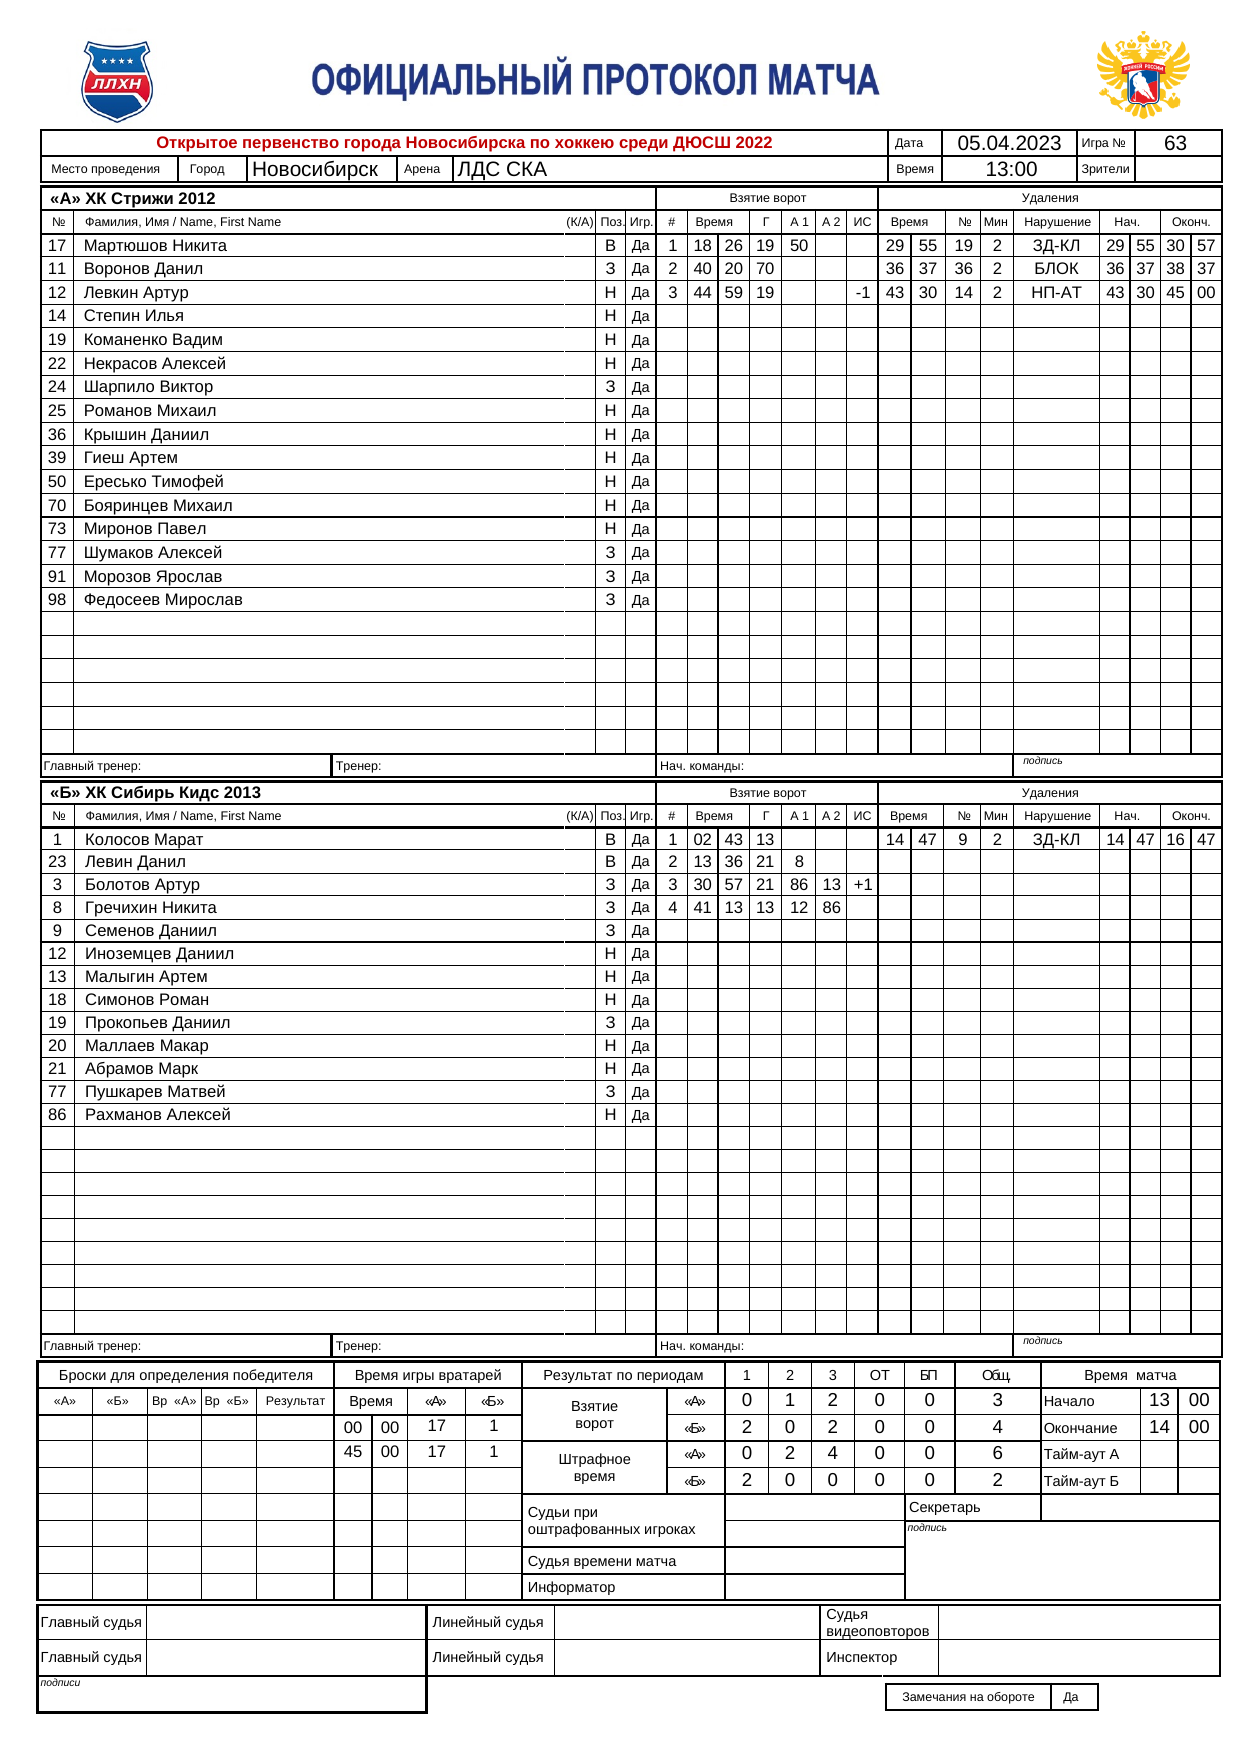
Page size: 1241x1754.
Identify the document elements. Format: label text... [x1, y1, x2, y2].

table_cell 0 [855, 1442, 904, 1467]
table_cell [782, 1288, 815, 1310]
table_cell [1014, 1242, 1099, 1264]
table_cell [981, 1104, 1013, 1126]
table_cell Н [596, 966, 625, 987]
table_cell [750, 1311, 781, 1333]
table_cell 37 [1131, 257, 1160, 280]
table_cell [1192, 376, 1221, 398]
table_cell [847, 565, 877, 587]
table_cell [657, 494, 687, 516]
table_cell 0 [726, 1442, 768, 1467]
table_cell [688, 470, 717, 493]
table_cell 43 [879, 281, 910, 303]
table_cell [912, 494, 945, 516]
table_cell [912, 1196, 943, 1218]
table_cell [847, 730, 877, 753]
table_cell [1131, 612, 1160, 634]
table_cell Н [596, 352, 625, 374]
table_cell [847, 1104, 877, 1126]
table_cell [555, 1640, 819, 1675]
table_cell [1014, 966, 1099, 987]
table_cell [1100, 399, 1129, 422]
table_cell В [596, 235, 625, 256]
table_cell [912, 989, 943, 1011]
table_cell [74, 659, 564, 682]
table_cell [565, 989, 595, 1011]
table_cell [657, 1035, 687, 1057]
table_cell 2 [726, 1415, 768, 1440]
table_cell [1131, 920, 1160, 941]
table_cell [847, 446, 877, 469]
table_cell 0 [769, 1415, 811, 1440]
table_cell [565, 896, 595, 918]
table_cell [946, 328, 980, 351]
table_cell [750, 943, 781, 964]
table_cell Начало [1042, 1389, 1140, 1413]
table_cell Игр. [626, 805, 655, 826]
table_cell [847, 305, 877, 327]
table_cell [1131, 470, 1160, 493]
table_cell [912, 707, 945, 729]
table_cell [565, 943, 595, 964]
table_cell [1131, 1150, 1160, 1172]
table_cell Судьи при оштрафованных игроках [523, 1495, 724, 1546]
table_cell [782, 683, 815, 706]
table_cell 47 [912, 829, 943, 849]
table_cell [657, 707, 687, 729]
table_cell [148, 1574, 201, 1599]
table_cell [981, 1288, 1013, 1310]
table_header Удаления [879, 783, 1221, 803]
table_cell [1131, 1288, 1160, 1310]
table_cell [75, 1242, 564, 1264]
table_cell [719, 1104, 749, 1126]
table_cell 77 [42, 541, 73, 564]
table_cell [782, 305, 815, 327]
table_cell [816, 494, 846, 516]
table_cell подпись [906, 1522, 1219, 1599]
table_cell Симонов Роман [75, 989, 564, 1011]
table_cell Главный судья [39, 1606, 146, 1639]
table_cell [1131, 328, 1160, 351]
table_cell [626, 1173, 655, 1195]
table_cell [1100, 565, 1129, 587]
table_cell [782, 1150, 815, 1172]
table_cell [565, 829, 595, 849]
table_cell 2 [657, 257, 687, 280]
table_cell [816, 636, 846, 658]
table_cell (К/А) [565, 211, 595, 233]
table_cell [782, 376, 815, 398]
table_cell [750, 565, 781, 587]
table_cell [1014, 730, 1099, 753]
table_cell 98 [42, 588, 73, 611]
table_cell Мин [981, 211, 1013, 233]
table_cell [1100, 683, 1129, 706]
table_cell [782, 707, 815, 729]
table_cell [879, 588, 910, 611]
table_cell [1100, 470, 1129, 493]
table_cell 39 [42, 446, 73, 469]
table_cell [596, 612, 625, 634]
table_cell [816, 1150, 846, 1172]
table_cell Мартюшов Никита [74, 235, 564, 256]
table_cell [946, 612, 980, 634]
table_cell [1100, 1288, 1129, 1310]
table_cell Да [626, 565, 655, 587]
table_cell [883, 1677, 1220, 1681]
table_cell [688, 612, 717, 634]
table_cell [816, 423, 846, 445]
table_cell 2 [769, 1442, 811, 1467]
table_cell [847, 707, 877, 729]
table_cell [466, 1574, 521, 1599]
table_cell Да [626, 1058, 655, 1079]
table_cell [1161, 659, 1190, 682]
table_cell [1131, 874, 1160, 895]
table_cell [944, 966, 980, 987]
table_cell [1014, 896, 1099, 918]
table_cell [939, 1640, 1219, 1675]
table_cell [879, 328, 910, 351]
table_cell 12 [42, 943, 74, 964]
table_cell 13 [42, 966, 74, 987]
table_cell [75, 1311, 564, 1333]
table_cell [1192, 1150, 1221, 1172]
table_cell [750, 1242, 781, 1264]
table_cell «А» [668, 1442, 724, 1467]
table_cell [148, 1468, 201, 1493]
table_cell [912, 1150, 943, 1172]
table_cell [719, 1311, 749, 1333]
table_cell [75, 1127, 564, 1149]
table_cell Время [879, 805, 943, 826]
table_cell 18 [42, 989, 74, 1011]
table_cell [657, 328, 687, 351]
table_cell Да [626, 966, 655, 987]
table_cell [879, 1173, 910, 1195]
table_cell [847, 1081, 877, 1103]
table_cell Взятие ворот [523, 1389, 666, 1440]
table_cell Штрафное время [523, 1442, 666, 1493]
table_cell 29 [879, 235, 910, 256]
table_cell 4 [956, 1415, 1040, 1440]
table_cell [1014, 423, 1099, 445]
table_cell 13:00 [943, 157, 1076, 181]
table_cell Морозов Ярослав [74, 565, 564, 587]
table_cell [565, 352, 595, 374]
table_cell [1014, 1196, 1099, 1218]
table_cell [726, 1548, 904, 1573]
table_cell [1131, 376, 1160, 398]
table_cell [1192, 1242, 1221, 1264]
table_cell [688, 659, 717, 682]
table_cell [1161, 730, 1190, 753]
table_cell [946, 730, 980, 753]
table_cell [1192, 874, 1221, 895]
table_cell [782, 281, 815, 303]
table_cell [335, 1468, 371, 1493]
table_cell [782, 966, 815, 987]
table_cell 9 [944, 829, 980, 849]
table_cell [1100, 494, 1129, 516]
table_cell [879, 305, 910, 327]
table_header ОТ [855, 1363, 904, 1387]
table_cell НП-АТ [1014, 281, 1099, 303]
table_cell Команенко Вадим [74, 328, 564, 351]
table_cell [1192, 850, 1221, 872]
table_cell 4 [812, 1442, 854, 1467]
table_cell Нарушение [1014, 805, 1099, 826]
table_cell [1100, 966, 1129, 987]
table_cell [816, 235, 846, 256]
table_cell [816, 518, 846, 540]
table_cell [565, 565, 595, 587]
table_cell [816, 989, 846, 1011]
table_cell [912, 896, 943, 918]
table_cell [596, 707, 625, 729]
table_cell [1192, 896, 1221, 918]
table_cell [39, 1441, 92, 1467]
table_cell [39, 1574, 92, 1599]
table_cell [879, 1081, 910, 1103]
table_cell -1 [847, 281, 877, 303]
table_cell Левин Данил [75, 850, 564, 872]
table_cell [879, 1104, 910, 1126]
table_cell [1014, 1127, 1099, 1149]
table_cell [719, 612, 749, 634]
table_cell [688, 1242, 717, 1264]
table_cell [816, 257, 846, 280]
table_cell [912, 636, 945, 658]
table_cell 19 [42, 1012, 74, 1033]
table_cell [981, 636, 1013, 658]
table_cell 0 [905, 1442, 954, 1467]
table_cell Гречихин Никита [75, 896, 564, 918]
table_cell [726, 1521, 904, 1546]
table_cell [782, 659, 815, 682]
table_cell Семенов Даниил [75, 920, 564, 941]
table_cell [1161, 707, 1190, 729]
table_cell [912, 588, 945, 611]
table_cell [1161, 588, 1190, 611]
table_cell [75, 1173, 564, 1195]
table_cell [847, 1058, 877, 1079]
table_cell Место проведения [42, 157, 177, 181]
table_cell Да [626, 257, 655, 280]
table_cell [981, 1058, 1013, 1079]
table_cell № [42, 805, 74, 826]
table_cell [1192, 1012, 1221, 1033]
table_cell [657, 565, 687, 587]
table_cell [202, 1521, 256, 1546]
table_cell [879, 920, 910, 941]
table_cell Оконч. [1161, 211, 1221, 233]
table_cell [912, 305, 945, 327]
table_cell 2 [812, 1389, 854, 1413]
table_cell [688, 328, 717, 351]
table_cell 55 [1131, 235, 1160, 256]
table_cell З [596, 896, 625, 918]
table_cell Да [626, 920, 655, 941]
table_cell [1192, 966, 1221, 987]
table_cell [565, 1242, 595, 1264]
table_cell [1192, 541, 1221, 564]
table_cell 40 [688, 257, 717, 280]
table_cell [816, 683, 846, 706]
table_cell [981, 470, 1013, 493]
table_cell Да [626, 518, 655, 540]
table_cell [1161, 1265, 1190, 1287]
table_cell [626, 1288, 655, 1310]
table_cell [847, 1311, 877, 1333]
table_cell [93, 1416, 147, 1440]
table_cell [847, 1150, 877, 1172]
table_cell [657, 1288, 687, 1310]
table_cell [912, 376, 945, 398]
table_cell Некрасов Алексей [74, 352, 564, 374]
table_cell [879, 446, 910, 469]
table_cell 30 [688, 874, 717, 895]
table_cell [879, 1219, 910, 1241]
table_cell [39, 1547, 92, 1573]
table_cell [1100, 518, 1129, 540]
table_cell [847, 829, 877, 849]
table_header 2 [769, 1363, 811, 1387]
table_cell [912, 1288, 943, 1310]
table_cell [946, 305, 980, 327]
table_cell [335, 1547, 371, 1573]
table_cell [1131, 1311, 1160, 1333]
table_cell [719, 1081, 749, 1103]
table_cell [879, 494, 910, 516]
table_cell 13 [750, 896, 781, 918]
table_cell [39, 1494, 92, 1520]
table_cell подпись [1014, 755, 1221, 776]
table_cell 36 [946, 257, 980, 280]
table_cell [912, 850, 943, 872]
table_cell [626, 612, 655, 634]
table_cell 3 [42, 874, 74, 895]
table_cell [202, 1494, 256, 1520]
table_cell 22 [42, 352, 73, 374]
table_cell [1161, 470, 1190, 493]
table_cell [782, 423, 815, 445]
table_cell «Б» [668, 1468, 724, 1493]
table_cell 0 [855, 1468, 904, 1493]
table_cell [1161, 423, 1190, 445]
table_cell [719, 305, 749, 327]
table_header Время игры вратарей [335, 1363, 521, 1387]
table_cell 41 [688, 896, 717, 918]
table_cell [257, 1416, 333, 1440]
table_cell [944, 1173, 980, 1195]
table_cell [1131, 1104, 1160, 1126]
table_cell [1161, 1104, 1190, 1126]
table_header Открытое первенство города Новосибирска по хоккею среди ДЮСШ 2022 [42, 131, 887, 155]
table_cell 91 [42, 565, 73, 587]
table_cell [946, 399, 980, 422]
table_cell 13 [816, 874, 846, 895]
table_cell [1192, 565, 1221, 587]
table_cell А 2 [816, 211, 846, 233]
table_cell Шумаков Алексей [74, 541, 564, 564]
table_cell 70 [750, 257, 781, 280]
table_cell [879, 1311, 910, 1333]
table_cell [946, 541, 980, 564]
table_cell # [657, 805, 687, 826]
table_cell [657, 1196, 687, 1218]
table_cell [565, 1173, 595, 1195]
table_cell [565, 1127, 595, 1149]
table_cell [750, 423, 781, 445]
table_cell 30 [1131, 281, 1160, 303]
table_cell [946, 352, 980, 374]
table_cell [879, 636, 910, 658]
table_cell Н [596, 446, 625, 469]
table_cell [596, 1242, 625, 1264]
table_cell Да [626, 896, 655, 918]
table_cell (К/А) [565, 805, 595, 826]
table_cell [912, 966, 943, 987]
table_cell [657, 683, 687, 706]
table_cell 36 [42, 423, 73, 445]
table_cell [944, 920, 980, 941]
table_cell [719, 328, 749, 351]
table_cell 3 [956, 1389, 1040, 1413]
table_cell [148, 1547, 201, 1573]
table_cell Да [626, 541, 655, 564]
table_cell [1131, 966, 1160, 987]
table_cell 0 [812, 1468, 854, 1493]
table_cell Главный тренер: [42, 1335, 330, 1356]
table_cell [1100, 989, 1129, 1011]
table_cell 17 [408, 1416, 465, 1440]
table_cell [626, 1219, 655, 1241]
table_cell [816, 376, 846, 398]
table_cell [1014, 494, 1099, 516]
table_cell [879, 612, 910, 634]
table_cell [1100, 1196, 1129, 1218]
table_cell [1161, 1035, 1190, 1057]
table_cell [42, 1265, 74, 1287]
table_cell [719, 1150, 749, 1172]
table_cell [1014, 636, 1099, 658]
table_header Результат по периодам [523, 1363, 724, 1387]
table_cell [847, 966, 877, 987]
table_cell [750, 1196, 781, 1218]
table_cell [981, 874, 1013, 895]
table_cell Время [335, 1389, 407, 1413]
table_cell [147, 1640, 425, 1675]
table_cell [782, 446, 815, 469]
table_cell [626, 1196, 655, 1218]
table_cell [1042, 1495, 1219, 1520]
table_cell [1014, 659, 1099, 682]
table_cell «А» [668, 1389, 724, 1413]
table_cell [782, 943, 815, 964]
table_cell [879, 1058, 910, 1079]
table_cell [1014, 470, 1099, 493]
table_cell [981, 896, 1013, 918]
table_cell [1192, 989, 1221, 1011]
table_cell [1161, 305, 1190, 327]
table_cell [816, 1081, 846, 1103]
table_header Игра № [1078, 131, 1134, 155]
table_cell [1100, 1081, 1129, 1103]
table_cell [816, 1219, 846, 1241]
table_cell [1161, 966, 1190, 987]
table_cell [1131, 399, 1160, 422]
table_cell [879, 1288, 910, 1310]
table_cell [1161, 328, 1190, 351]
table_cell БЛОК [1014, 257, 1099, 280]
table_cell [565, 518, 595, 540]
table_header Удаления [879, 188, 1221, 209]
table_cell [1141, 1468, 1177, 1493]
table_cell [816, 966, 846, 987]
table_cell [1161, 1081, 1190, 1103]
table_cell [626, 1150, 655, 1172]
table_cell [981, 494, 1013, 516]
table_cell [879, 659, 910, 682]
table_cell [847, 399, 877, 422]
table_cell «Б » [466, 1389, 521, 1413]
table_header 63 [1136, 131, 1221, 155]
table_cell Фамилия, Имя / Name, First Name [74, 211, 565, 233]
table_cell [750, 966, 781, 987]
table_cell 23 [42, 850, 74, 872]
table_cell [912, 423, 945, 445]
table_cell [565, 1104, 595, 1126]
table_cell 3 [657, 281, 687, 303]
table_cell [596, 730, 625, 753]
table_cell [981, 1081, 1013, 1103]
table_cell [1131, 1242, 1160, 1264]
table_cell [981, 1265, 1013, 1287]
table_cell [816, 920, 846, 941]
table_cell [657, 1081, 687, 1103]
table_cell [39, 1468, 92, 1493]
table_cell [1100, 1035, 1129, 1057]
table_cell [847, 896, 877, 918]
table_cell З [596, 376, 625, 398]
table_cell [719, 565, 749, 587]
table_cell [565, 1081, 595, 1103]
table_cell [688, 399, 717, 422]
table_cell [42, 1288, 74, 1310]
table_cell [1161, 494, 1190, 516]
table_cell [847, 257, 877, 280]
table_cell [373, 1521, 407, 1546]
table_cell [912, 470, 945, 493]
table_cell [816, 1242, 846, 1264]
table_cell [981, 1219, 1013, 1241]
table_cell 25 [42, 399, 73, 422]
table_cell [565, 966, 595, 987]
table_cell [879, 1012, 910, 1033]
table_cell [1131, 730, 1160, 753]
table_header 1 [726, 1363, 768, 1387]
table_cell Ересько Тимофей [74, 470, 564, 493]
table_cell 86 [782, 874, 815, 895]
table_cell [657, 966, 687, 987]
table_cell [816, 446, 846, 469]
table_cell Да [626, 352, 655, 374]
table_cell [1014, 1311, 1099, 1333]
table_cell [946, 446, 980, 469]
table_cell [688, 1012, 717, 1033]
table_cell [1131, 1058, 1160, 1079]
table_cell 14 [1100, 829, 1129, 849]
table_cell 0 [769, 1468, 811, 1493]
table_cell [688, 943, 717, 964]
table_cell Линейный судья [428, 1640, 554, 1675]
table_cell 0 [855, 1415, 904, 1440]
table_cell [912, 730, 945, 753]
table_cell «Б» [93, 1389, 147, 1413]
table_cell [879, 1127, 910, 1149]
table_cell 00 [1192, 281, 1221, 303]
table_cell [944, 1104, 980, 1126]
table_cell З [596, 565, 625, 587]
table_cell Судья видеоповторов [821, 1606, 938, 1639]
table_cell 24 [42, 376, 73, 398]
table_cell [626, 683, 655, 706]
table_cell [1192, 1035, 1221, 1057]
table_cell [1014, 399, 1099, 422]
table_cell [879, 541, 910, 564]
table_cell [981, 352, 1013, 374]
table_cell [408, 1521, 465, 1546]
table_cell [912, 612, 945, 634]
table_cell Да [626, 829, 655, 849]
table_cell [944, 1265, 980, 1287]
table_header Взятие ворот [657, 188, 877, 209]
table_cell [688, 920, 717, 941]
table_cell [847, 1219, 877, 1241]
table_cell [847, 1288, 877, 1310]
table_cell [847, 518, 877, 540]
table_cell Да [626, 1104, 655, 1126]
table_cell [1131, 683, 1160, 706]
table_cell Н [596, 1104, 625, 1126]
table_cell [782, 636, 815, 658]
table_cell [1192, 1311, 1221, 1333]
table_cell [750, 612, 781, 634]
table_cell Мин [981, 805, 1013, 826]
table_cell [74, 683, 564, 706]
table_cell [596, 636, 625, 658]
table_cell [688, 588, 717, 611]
table_cell № [42, 211, 73, 233]
table_cell [1161, 1219, 1190, 1241]
table_cell [782, 518, 815, 540]
table_cell [1161, 896, 1190, 918]
table_cell [944, 1035, 980, 1057]
table_cell Болотов Артур [75, 874, 564, 895]
table_cell [688, 1058, 717, 1079]
table_cell 13 [1141, 1389, 1177, 1413]
table_cell [946, 470, 980, 493]
table_cell [816, 943, 846, 964]
table_cell [688, 1127, 717, 1149]
table_cell [657, 920, 687, 941]
table_cell ЗД-КЛ [1014, 235, 1099, 256]
table_cell Федосеев Мирослав [74, 588, 564, 611]
table_cell [408, 1547, 465, 1573]
table_cell [1161, 1288, 1190, 1310]
table_cell [879, 730, 910, 753]
table_cell [782, 1012, 815, 1033]
table_cell Абрамов Марк [75, 1058, 564, 1079]
table_cell Степин Илья [74, 305, 564, 327]
table_cell [1131, 989, 1160, 1011]
table_cell [1131, 1173, 1160, 1195]
picture [5, 28, 1197, 129]
table_cell [719, 470, 749, 493]
table_cell Нарушение [1014, 211, 1099, 233]
table_cell [879, 352, 910, 374]
table_cell Секретарь [906, 1495, 1040, 1520]
table_cell [879, 896, 910, 918]
table_cell [816, 1035, 846, 1057]
table_cell [816, 612, 846, 634]
table_cell [981, 920, 1013, 941]
table_cell [1192, 1265, 1221, 1287]
table_cell [1014, 612, 1099, 634]
table_cell Поз. [596, 211, 625, 233]
table_cell [565, 423, 595, 445]
table_cell [816, 1288, 846, 1310]
table_cell [1014, 1265, 1099, 1287]
table_cell [847, 328, 877, 351]
table_cell [1100, 541, 1129, 564]
table_cell [946, 636, 980, 658]
table_cell 1 [466, 1416, 521, 1440]
table_cell [1161, 850, 1190, 872]
table_cell [879, 1265, 910, 1287]
table_cell [1100, 1058, 1129, 1079]
table_cell [981, 612, 1013, 634]
table_header Взятие ворот [657, 783, 877, 803]
table_cell [657, 1012, 687, 1033]
table_cell [657, 943, 687, 964]
table_cell [879, 423, 910, 445]
table_cell Город [179, 157, 246, 181]
table_cell [816, 399, 846, 422]
table_cell подпись [1014, 1335, 1221, 1356]
table_cell [1131, 352, 1160, 374]
table_cell [42, 659, 73, 682]
table_cell [565, 281, 595, 303]
table_cell Вр «Б» [202, 1389, 256, 1413]
table_cell [1192, 612, 1221, 634]
table_cell [1014, 1058, 1099, 1079]
table_cell [1100, 446, 1129, 469]
table_cell 47 [1131, 829, 1160, 849]
table_cell Да [626, 989, 655, 1011]
table_cell [565, 328, 595, 351]
table_cell Н [596, 943, 625, 964]
table_cell [75, 1196, 564, 1218]
table_cell [657, 659, 687, 682]
table_cell [1014, 1150, 1099, 1172]
table_cell 37 [912, 257, 945, 280]
table_cell [373, 1574, 407, 1599]
table_cell [657, 1219, 687, 1241]
table_cell [596, 1265, 625, 1287]
table_cell [596, 1196, 625, 1218]
table_cell [847, 1265, 877, 1287]
table_cell [93, 1521, 147, 1546]
table_cell [879, 1150, 910, 1172]
table_cell [428, 1677, 882, 1711]
table_cell [596, 1150, 625, 1172]
table_cell Время [688, 805, 749, 826]
table_cell [816, 1127, 846, 1149]
table_cell Рахманов Алексей [75, 1104, 564, 1126]
table_cell В [596, 829, 625, 849]
table_cell 2 [981, 235, 1013, 256]
table_cell [1014, 328, 1099, 351]
table_cell [944, 1242, 980, 1264]
table_cell [750, 1012, 781, 1033]
table_cell Левкин Артур [74, 281, 564, 303]
table_header Время матча [1042, 1363, 1219, 1387]
table_cell [42, 707, 73, 729]
table_cell [626, 1127, 655, 1149]
table_cell [1100, 636, 1129, 658]
table_cell [719, 1012, 749, 1033]
table_cell [626, 636, 655, 658]
table_cell [1192, 470, 1221, 493]
table_cell [1014, 707, 1099, 729]
table_cell [42, 1196, 74, 1218]
table_cell [1131, 659, 1160, 682]
table_cell [912, 352, 945, 374]
table_cell Воронов Данил [74, 257, 564, 280]
table_cell [688, 1035, 717, 1057]
table_cell [1014, 874, 1099, 895]
table_cell [944, 1311, 980, 1333]
table_cell [946, 565, 980, 587]
table_cell [1192, 1288, 1221, 1310]
table_cell З [596, 920, 625, 941]
table_cell [879, 874, 910, 895]
table_cell [782, 1104, 815, 1126]
table_cell Да [626, 470, 655, 493]
table_cell [750, 305, 781, 327]
table_cell [565, 920, 595, 941]
table_cell [782, 1196, 815, 1218]
table_cell [719, 399, 749, 422]
table_cell 44 [688, 281, 717, 303]
table_cell [912, 683, 945, 706]
table_cell 29 [1100, 235, 1129, 256]
table_cell [1100, 305, 1129, 327]
table_cell Время [889, 157, 941, 181]
table_cell «Б» [668, 1415, 724, 1440]
table_cell [981, 399, 1013, 422]
table_cell Окончание [1042, 1415, 1140, 1440]
table_cell [1131, 1265, 1160, 1287]
table_cell 11 [42, 257, 73, 280]
table_cell [750, 1035, 781, 1057]
table_cell [981, 943, 1013, 964]
table_cell [1131, 1127, 1160, 1149]
table_cell [257, 1468, 333, 1493]
table_cell [1100, 328, 1129, 351]
table_cell [688, 352, 717, 374]
table_cell [912, 541, 945, 564]
table_cell Время [879, 211, 945, 233]
table_cell [1161, 446, 1190, 469]
table_cell [1100, 1265, 1129, 1287]
table_cell [466, 1521, 521, 1546]
table_cell [1161, 541, 1190, 564]
table_cell [93, 1441, 147, 1467]
table_cell [981, 1035, 1013, 1057]
table_cell [688, 518, 717, 540]
table_cell [565, 1288, 595, 1310]
table_cell 43 [1100, 281, 1129, 303]
table_cell Тренер: [333, 755, 655, 776]
table_cell [565, 1058, 595, 1079]
table_cell [750, 636, 781, 658]
table_cell [408, 1468, 465, 1493]
table_cell [1192, 1219, 1221, 1241]
table_cell Да [626, 1035, 655, 1057]
table_cell [944, 943, 980, 964]
table_cell [912, 1058, 943, 1079]
table_cell [74, 730, 564, 753]
table_cell Маллаев Макар [75, 1035, 564, 1057]
table_cell [1161, 683, 1190, 706]
table_cell [688, 1311, 717, 1333]
table_cell [847, 920, 877, 941]
table_cell [1161, 1150, 1190, 1172]
table_cell [688, 376, 717, 398]
table_cell [1014, 1035, 1099, 1057]
table_cell [847, 541, 877, 564]
table_cell 2 [726, 1468, 768, 1493]
table_cell Да [626, 423, 655, 445]
table_cell [1192, 423, 1221, 445]
table_cell [688, 730, 717, 753]
table_cell [1141, 1441, 1177, 1467]
table_cell Поз. [596, 805, 625, 826]
table_cell 20 [719, 257, 749, 280]
table_cell Н [596, 494, 625, 516]
table_cell [719, 966, 749, 987]
table_cell [408, 1494, 465, 1520]
table_cell [93, 1547, 147, 1573]
table_cell [688, 565, 717, 587]
table_cell Да [626, 494, 655, 516]
table_cell 19 [946, 235, 980, 256]
table_cell Н [596, 281, 625, 303]
table_cell [148, 1441, 201, 1467]
table_cell [42, 636, 73, 658]
table_cell 57 [1192, 235, 1221, 256]
table_cell [782, 1127, 815, 1149]
table_cell 1 [466, 1441, 521, 1467]
table_cell 21 [750, 850, 781, 872]
table_cell [148, 1416, 201, 1440]
table_cell [912, 1104, 943, 1126]
table_cell [816, 305, 846, 327]
table_cell А 2 [816, 805, 846, 826]
table_cell [657, 1127, 687, 1149]
table_cell З [596, 257, 625, 280]
table_cell [1014, 683, 1099, 706]
table_cell [688, 636, 717, 658]
table_cell [688, 1173, 717, 1195]
table_cell [750, 494, 781, 516]
table_cell [408, 1574, 465, 1599]
table_cell [719, 683, 749, 706]
table_cell 47 [1192, 829, 1221, 849]
table_cell [912, 1012, 943, 1033]
table_cell [565, 1012, 595, 1033]
table_cell [1192, 1127, 1221, 1149]
table_cell [719, 1288, 749, 1310]
table_cell [879, 966, 910, 987]
table_cell [1014, 850, 1099, 872]
table_cell [1100, 730, 1129, 753]
table_cell Да [626, 1081, 655, 1103]
table_cell [1100, 1311, 1129, 1333]
table_cell Результат [257, 1389, 333, 1413]
table_cell [981, 376, 1013, 398]
table_cell Н [596, 518, 625, 540]
table_cell [1192, 1104, 1221, 1126]
table_cell [782, 588, 815, 611]
table_cell 36 [719, 850, 749, 872]
table_cell ИС [847, 211, 877, 233]
table_cell [782, 1035, 815, 1057]
table_cell [981, 966, 1013, 987]
table_cell [688, 541, 717, 564]
table_cell [750, 1127, 781, 1149]
table_cell [782, 1058, 815, 1079]
table_cell [1192, 1081, 1221, 1103]
table_cell [565, 257, 595, 280]
table_cell [879, 707, 910, 729]
table_cell Да [626, 399, 655, 422]
table_cell [1131, 1196, 1160, 1218]
table_cell [688, 1150, 717, 1172]
table_cell [1161, 399, 1190, 422]
table_cell [912, 1173, 943, 1195]
table_cell [750, 1058, 781, 1079]
table_cell [565, 730, 595, 753]
table_cell 8 [782, 850, 815, 872]
table_cell [816, 829, 846, 849]
table_cell [626, 730, 655, 753]
table_cell [879, 1196, 910, 1218]
table_cell 9 [42, 920, 74, 941]
table_cell [335, 1494, 371, 1520]
table_cell Нач. команды: [657, 755, 1012, 776]
table_cell Тайм-аут Б [1042, 1468, 1140, 1493]
table_cell 30 [912, 281, 945, 303]
table_cell [847, 235, 877, 256]
table_cell [847, 850, 877, 872]
table_cell Колосов Марат [75, 829, 564, 849]
table_cell [1100, 1012, 1129, 1033]
table_cell [335, 1574, 371, 1599]
table_cell А 1 [782, 805, 815, 826]
table_cell 14 [946, 281, 980, 303]
table_cell 26 [719, 235, 749, 256]
table_cell [1100, 612, 1129, 634]
table_cell 36 [879, 257, 910, 280]
table_cell 86 [42, 1104, 74, 1126]
table_cell [944, 896, 980, 918]
table_cell [1161, 1311, 1190, 1333]
table_cell [750, 730, 781, 753]
table_cell [626, 659, 655, 682]
table_cell [1192, 683, 1221, 706]
table_header Замечания на обороте [887, 1685, 1050, 1709]
table_cell [782, 1265, 815, 1287]
table_cell [688, 1265, 717, 1287]
table_cell [816, 281, 846, 303]
table_cell [565, 636, 595, 658]
table_header 05.04.2023 [943, 131, 1076, 155]
table_cell 8 [42, 896, 74, 918]
table_cell [847, 683, 877, 706]
table_cell [946, 518, 980, 540]
table_cell [565, 470, 595, 493]
table_cell [1014, 305, 1099, 327]
table_cell [1100, 850, 1129, 872]
table_cell [719, 707, 749, 729]
table_cell [750, 1081, 781, 1103]
table_cell [466, 1468, 521, 1493]
table_cell [912, 399, 945, 422]
table_cell [981, 1127, 1013, 1149]
table_cell [912, 518, 945, 540]
table_cell [1192, 920, 1221, 941]
table_cell [912, 446, 945, 469]
table_cell [1014, 1173, 1099, 1195]
table_cell [816, 588, 846, 611]
table_cell [750, 1219, 781, 1241]
table_cell [816, 1196, 846, 1218]
table_cell Тренер: [333, 1335, 655, 1356]
table_cell [1161, 1173, 1190, 1195]
table_cell [74, 612, 564, 634]
table_cell Н [596, 399, 625, 422]
table_cell [782, 328, 815, 351]
table_cell [1192, 399, 1221, 422]
table_cell [981, 1150, 1013, 1172]
table_cell [257, 1494, 333, 1520]
table_cell [1014, 541, 1099, 564]
table_cell [912, 328, 945, 351]
table_cell [596, 1288, 625, 1310]
table_cell [555, 1606, 819, 1639]
table_cell ЗД-КЛ [1014, 829, 1099, 849]
table_cell 57 [719, 874, 749, 895]
table_cell 3 [657, 874, 687, 895]
table_cell [719, 730, 749, 753]
table_cell [750, 1150, 781, 1172]
table_cell [147, 1606, 425, 1639]
table_cell [912, 920, 943, 941]
table_cell 2 [981, 281, 1013, 303]
table_header «А» ХК Стрижи 2012 [42, 188, 655, 209]
table_cell Н [596, 470, 625, 493]
table_cell 12 [782, 896, 815, 918]
table_cell [657, 612, 687, 634]
table_cell 73 [42, 518, 73, 540]
table_cell [75, 1150, 564, 1172]
table_cell [847, 494, 877, 516]
table_cell 2 [981, 257, 1013, 280]
table_cell [782, 565, 815, 587]
table_cell Да [626, 328, 655, 351]
table_cell [257, 1521, 333, 1546]
table_cell [816, 850, 846, 872]
table_cell [816, 1265, 846, 1287]
table_cell [726, 1495, 904, 1520]
table_cell [944, 850, 980, 872]
table_cell [879, 683, 910, 706]
table_cell [1014, 1219, 1099, 1241]
table_cell 30 [1161, 235, 1190, 256]
table_cell [373, 1547, 407, 1573]
table_cell [981, 588, 1013, 611]
table_cell «А» [408, 1389, 465, 1413]
table_cell [944, 1058, 980, 1079]
table_cell +1 [847, 874, 877, 895]
table_cell 45 [335, 1441, 371, 1467]
table_cell [688, 966, 717, 987]
table_cell [257, 1441, 333, 1467]
table_cell [1192, 659, 1221, 682]
table_header БП [905, 1363, 954, 1387]
table_cell 18 [688, 235, 717, 256]
table_cell [1131, 1012, 1160, 1033]
table_cell [750, 1104, 781, 1126]
table_cell [42, 1311, 74, 1333]
table_cell [981, 989, 1013, 1011]
table_cell [75, 1265, 564, 1287]
table_cell [1192, 943, 1221, 964]
table_cell [74, 707, 564, 729]
table_cell [657, 446, 687, 469]
table_header «Б» ХК Сибирь Кидс 2013 [42, 783, 655, 803]
table_cell [750, 659, 781, 682]
table_cell [1192, 1173, 1221, 1195]
table_cell [1131, 518, 1160, 540]
table_cell [879, 1242, 910, 1264]
table_cell [1100, 1219, 1129, 1241]
table_cell Да [626, 446, 655, 469]
table_cell Да [626, 874, 655, 895]
table_cell [816, 352, 846, 374]
table_cell [42, 1242, 74, 1264]
table_cell [148, 1521, 201, 1546]
table_cell [1192, 1196, 1221, 1218]
table_cell [816, 730, 846, 753]
table_cell 19 [750, 235, 781, 256]
table_cell [1014, 518, 1099, 540]
table_cell [750, 399, 781, 422]
table_cell [719, 1196, 749, 1218]
table_cell [1131, 423, 1160, 445]
table_cell [981, 518, 1013, 540]
table_cell [944, 874, 980, 895]
table_cell Гиеш Артем [74, 446, 564, 469]
table_cell [565, 1265, 595, 1287]
table_cell [782, 989, 815, 1011]
table_cell [1131, 588, 1160, 611]
table_cell [750, 920, 781, 941]
table_cell Прокопьев Даниил [75, 1012, 564, 1033]
table_cell 14 [1141, 1415, 1177, 1440]
table_cell [750, 1288, 781, 1310]
table_cell 70 [42, 494, 73, 516]
table_cell [657, 1150, 687, 1172]
table_cell [1192, 446, 1221, 469]
table_cell 45 [1161, 281, 1190, 303]
table_cell [657, 989, 687, 1011]
table_cell [719, 1173, 749, 1195]
table_cell Шарпило Виктор [74, 376, 564, 398]
table_cell [1131, 1219, 1160, 1241]
table_cell [1131, 541, 1160, 564]
table_cell [75, 1219, 564, 1241]
table_cell [782, 829, 815, 849]
table_cell [1161, 1127, 1190, 1149]
table_cell Да [626, 235, 655, 256]
table_cell [847, 588, 877, 611]
table_cell Нач. [1100, 805, 1160, 826]
table_cell [750, 588, 781, 611]
table_cell [1131, 1081, 1160, 1103]
table_cell [565, 659, 595, 682]
table_cell [1179, 1441, 1219, 1467]
table_cell [1100, 588, 1129, 611]
table_cell подписи [39, 1677, 425, 1711]
table_cell [981, 1012, 1013, 1033]
table_cell [1131, 707, 1160, 729]
table_cell 13 [719, 896, 749, 918]
table_cell [750, 352, 781, 374]
table_cell [75, 1288, 564, 1310]
table_cell [148, 1494, 201, 1520]
table_cell [1192, 518, 1221, 540]
table_cell [1100, 659, 1129, 682]
table_cell [596, 1127, 625, 1149]
table_cell [782, 257, 815, 280]
table_cell Оконч. [1161, 805, 1221, 826]
table_cell Бояринцев Михаил [74, 494, 564, 516]
table_cell Зрители [1078, 157, 1134, 181]
table_cell [750, 518, 781, 540]
table_cell Г [750, 805, 781, 826]
table_cell [981, 565, 1013, 587]
table_cell [944, 1081, 980, 1103]
table_cell [688, 494, 717, 516]
table_cell 43 [719, 829, 749, 849]
table_cell [782, 730, 815, 753]
table_cell # [657, 211, 687, 233]
table_cell З [596, 874, 625, 895]
table_cell [39, 1416, 92, 1440]
table_cell [565, 494, 595, 516]
table_cell [782, 1242, 815, 1264]
table_cell [912, 1127, 943, 1149]
table_cell 00 [335, 1416, 371, 1440]
table_cell [657, 1242, 687, 1264]
table_cell А 1 [782, 211, 815, 233]
table_cell [981, 730, 1013, 753]
table_cell [719, 352, 749, 374]
table_cell [912, 1265, 943, 1287]
table_cell 86 [816, 896, 846, 918]
table_cell 0 [855, 1389, 904, 1413]
table_cell [335, 1521, 371, 1546]
table_cell [847, 423, 877, 445]
table_cell [719, 518, 749, 540]
table_cell 19 [750, 281, 781, 303]
table_cell [688, 1219, 717, 1241]
table_header Да [1052, 1685, 1097, 1709]
table_cell 13 [750, 829, 781, 849]
table_cell Пушкарев Матвей [75, 1081, 564, 1103]
table_cell [1131, 636, 1160, 658]
table_cell [688, 423, 717, 445]
table_cell [1014, 1081, 1099, 1103]
table_cell [1100, 352, 1129, 374]
table_cell [688, 1104, 717, 1126]
table_cell [1100, 1127, 1129, 1149]
table_cell [981, 850, 1013, 872]
table_cell [565, 305, 595, 327]
table_cell [596, 1173, 625, 1195]
table_cell № [944, 805, 980, 826]
table_cell 1 [657, 829, 687, 849]
table_cell Н [596, 1058, 625, 1079]
table_cell [596, 1311, 625, 1333]
table_header 3 [812, 1363, 854, 1387]
table_cell 1 [657, 235, 687, 256]
table_cell [981, 659, 1013, 682]
table_cell Тайм-аут А [1042, 1441, 1140, 1467]
table_cell Вр «А» [148, 1389, 201, 1413]
table_cell 36 [1100, 257, 1129, 280]
table_cell [750, 470, 781, 493]
table_cell [847, 1242, 877, 1264]
table_cell [688, 1081, 717, 1103]
table_cell [946, 683, 980, 706]
table_cell [1014, 1288, 1099, 1310]
table_cell [1100, 896, 1129, 918]
table_cell [657, 541, 687, 564]
table_header Общ. [956, 1363, 1040, 1387]
table_cell Нач. [1100, 211, 1160, 233]
table_cell Фамилия, Имя / Name, First Name [75, 805, 565, 826]
table_cell [879, 376, 910, 398]
table_cell [912, 1081, 943, 1103]
table_cell [719, 376, 749, 398]
table_cell [946, 494, 980, 516]
table_cell [946, 659, 980, 682]
table_cell [782, 920, 815, 941]
table_cell [42, 1150, 74, 1172]
table_cell 21 [750, 874, 781, 895]
table_cell [782, 1311, 815, 1333]
table_cell [847, 943, 877, 964]
table_cell [1161, 920, 1190, 941]
table_cell [1100, 1104, 1129, 1126]
table_cell [466, 1547, 521, 1573]
table_cell [1014, 588, 1099, 611]
table_cell [657, 588, 687, 611]
table_cell [93, 1494, 147, 1520]
table_cell [93, 1574, 147, 1599]
table_cell 17 [42, 235, 73, 256]
table_cell [719, 1058, 749, 1079]
table_cell [74, 636, 564, 658]
table_cell 2 [812, 1415, 854, 1440]
table_cell [688, 305, 717, 327]
table_cell [719, 1242, 749, 1264]
table_cell [42, 730, 73, 753]
table_cell [981, 446, 1013, 469]
table_cell [1161, 565, 1190, 587]
table_cell [816, 1104, 846, 1126]
table_cell № [946, 211, 980, 233]
table_cell [847, 636, 877, 658]
table_cell [373, 1494, 407, 1520]
table_cell [981, 1196, 1013, 1218]
table_cell [565, 446, 595, 469]
table_cell [1100, 1173, 1129, 1195]
table_cell [1100, 1150, 1129, 1172]
table_cell [626, 1265, 655, 1287]
table_cell 50 [42, 470, 73, 493]
table_cell [1100, 920, 1129, 941]
table_cell [565, 1219, 595, 1241]
table_cell [565, 707, 595, 729]
table_cell [657, 352, 687, 374]
table_cell [912, 943, 943, 964]
table_cell 19 [42, 328, 73, 351]
table_cell [719, 1127, 749, 1149]
table_cell [565, 1311, 595, 1333]
table_cell [626, 1242, 655, 1264]
table_cell [750, 707, 781, 729]
table_cell [782, 1173, 815, 1195]
table_cell [373, 1468, 407, 1493]
table_cell З [596, 1081, 625, 1103]
table_cell 00 [1179, 1415, 1219, 1440]
table_cell З [596, 588, 625, 611]
table_cell [912, 1311, 943, 1333]
table_cell [981, 328, 1013, 351]
table_cell [1014, 1104, 1099, 1126]
table_cell Главный судья [39, 1640, 146, 1675]
table_cell Да [626, 305, 655, 327]
table_cell [657, 305, 687, 327]
table_cell [946, 588, 980, 611]
table_cell [565, 399, 595, 422]
table_cell [847, 1127, 877, 1149]
table_cell [1014, 920, 1099, 941]
table_cell [946, 707, 980, 729]
table_cell Да [626, 943, 655, 964]
table_cell [750, 1265, 781, 1287]
table_cell 16 [1161, 829, 1190, 849]
table_cell 37 [1192, 257, 1221, 280]
table_cell [847, 352, 877, 374]
table_cell [1192, 636, 1221, 658]
table_cell [565, 683, 595, 706]
table_cell 4 [657, 896, 687, 918]
table_cell [946, 423, 980, 445]
table_header Броски для определения победителя [39, 1363, 333, 1387]
table_cell [1014, 943, 1099, 964]
table_cell Крышин Даниил [74, 423, 564, 445]
table_cell [750, 989, 781, 1011]
table_cell [782, 399, 815, 422]
table_cell [1131, 305, 1160, 327]
table_cell [912, 1035, 943, 1057]
table_cell [596, 683, 625, 706]
table_cell [719, 989, 749, 1011]
table_cell Да [626, 1012, 655, 1033]
table_cell [719, 541, 749, 564]
table_cell ИС [847, 805, 877, 826]
table_cell [847, 1035, 877, 1057]
table_cell [1161, 612, 1190, 634]
table_cell 00 [1179, 1389, 1219, 1413]
table_cell [657, 1265, 687, 1287]
table_cell [816, 470, 846, 493]
table_cell В [596, 850, 625, 872]
table_cell [688, 683, 717, 706]
table_cell Миронов Павел [74, 518, 564, 540]
table_cell [939, 1606, 1219, 1639]
table_cell [657, 1311, 687, 1333]
table_cell [39, 1521, 92, 1546]
table_cell [1100, 874, 1129, 895]
table_cell [847, 1196, 877, 1218]
table_cell [565, 874, 595, 895]
table_cell [1192, 730, 1221, 753]
table_cell [565, 1196, 595, 1218]
table_cell [202, 1416, 256, 1440]
table_cell 1 [42, 829, 74, 849]
table_cell [750, 328, 781, 351]
table_cell [719, 423, 749, 445]
table_cell [1192, 707, 1221, 729]
table_cell Н [596, 989, 625, 1011]
table_cell [912, 659, 945, 682]
table_cell [565, 612, 595, 634]
table_cell [565, 235, 595, 256]
table_cell [626, 707, 655, 729]
table_cell [847, 989, 877, 1011]
table_cell 50 [782, 235, 815, 256]
table_cell Игр. [626, 211, 655, 233]
table_cell [1192, 328, 1221, 351]
table_cell Романов Михаил [74, 399, 564, 422]
table_cell Н [596, 328, 625, 351]
table_header Дата [889, 131, 941, 155]
table_cell [944, 1288, 980, 1310]
table_cell Линейный судья [428, 1606, 554, 1639]
table_cell [1161, 1242, 1190, 1264]
table_cell [1192, 1058, 1221, 1079]
table_cell [1131, 896, 1160, 918]
table_cell [816, 707, 846, 729]
table_cell [879, 943, 910, 964]
table_cell [42, 1127, 74, 1149]
table_cell [879, 399, 910, 422]
table_cell [657, 1173, 687, 1195]
table_cell 02 [688, 829, 717, 849]
table_cell Арена [398, 157, 452, 181]
table_cell [1131, 850, 1160, 872]
table_cell 0 [905, 1468, 954, 1493]
table_cell ЛДС СКА [454, 157, 887, 181]
table_cell [912, 1242, 943, 1264]
table_cell 6 [956, 1442, 1040, 1467]
table_cell [688, 1196, 717, 1218]
table_cell [657, 423, 687, 445]
table_cell 13 [688, 850, 717, 872]
table_cell [657, 376, 687, 398]
table_cell Новосибирск [248, 157, 396, 181]
table_cell [1131, 446, 1160, 469]
table_cell [657, 518, 687, 540]
table_cell З [596, 1012, 625, 1033]
table_cell 00 [373, 1441, 407, 1467]
table_cell Информатор [523, 1575, 724, 1599]
table_cell [847, 1173, 877, 1195]
table_cell [1131, 943, 1160, 964]
table_cell [981, 305, 1013, 327]
table_cell [42, 683, 73, 706]
table_cell 0 [726, 1389, 768, 1413]
table_cell Да [626, 850, 655, 872]
table_cell [750, 1173, 781, 1195]
table_cell [1161, 518, 1190, 540]
table_cell 77 [42, 1081, 74, 1103]
table_cell [202, 1547, 256, 1573]
table_cell [782, 1219, 815, 1241]
table_cell [1179, 1468, 1219, 1493]
table_cell [944, 1012, 980, 1033]
table_cell [1192, 352, 1221, 374]
table_cell [1192, 305, 1221, 327]
table_cell [912, 874, 943, 895]
table_cell [719, 446, 749, 469]
table_cell [719, 1219, 749, 1241]
table_cell Нач. команды: [657, 1335, 1012, 1356]
table_cell [847, 1012, 877, 1033]
table_cell [816, 1058, 846, 1079]
table_cell [912, 565, 945, 587]
table_cell [719, 1035, 749, 1057]
table_cell [782, 612, 815, 634]
table_cell [1161, 636, 1190, 658]
table_cell Да [626, 588, 655, 611]
table_cell [944, 1196, 980, 1218]
table_cell 14 [879, 829, 910, 849]
table_cell Главный тренер: [42, 755, 330, 776]
table_cell 20 [42, 1035, 74, 1057]
table_cell [1131, 565, 1160, 587]
table_cell [202, 1574, 256, 1599]
table_cell 38 [1161, 257, 1190, 280]
table_cell [750, 541, 781, 564]
table_cell [42, 612, 73, 634]
table_cell [782, 494, 815, 516]
table_cell [202, 1441, 256, 1467]
table_cell [879, 565, 910, 587]
table_cell [816, 1173, 846, 1195]
table_cell [719, 943, 749, 964]
table_cell [1192, 588, 1221, 611]
table_cell [981, 423, 1013, 445]
table_cell [879, 989, 910, 1011]
table_cell Иноземцев Даниил [75, 943, 564, 964]
table_cell [944, 989, 980, 1011]
table_cell [782, 1081, 815, 1103]
table_cell [688, 1288, 717, 1310]
table_cell [719, 920, 749, 941]
table_cell 59 [719, 281, 749, 303]
table_cell Да [626, 376, 655, 398]
table_cell [1161, 1058, 1190, 1079]
table_cell [688, 989, 717, 1011]
table_cell Да [626, 281, 655, 303]
table_cell Г [750, 211, 781, 233]
table_cell [596, 659, 625, 682]
table_cell [946, 376, 980, 398]
table_cell [688, 707, 717, 729]
table_cell [565, 1150, 595, 1172]
table_cell [879, 470, 910, 493]
table_cell [1161, 874, 1190, 895]
table_cell [1100, 376, 1129, 398]
table_cell [719, 636, 749, 658]
table_cell [1161, 352, 1190, 374]
table_cell [816, 1012, 846, 1033]
table_cell [1014, 989, 1099, 1011]
table_cell 14 [42, 305, 73, 327]
table_cell 2 [981, 829, 1013, 849]
table_cell [1100, 423, 1129, 445]
table_cell [1161, 943, 1190, 964]
table_cell Инспектор [821, 1640, 938, 1675]
table_cell Н [596, 305, 625, 327]
table_cell [816, 659, 846, 682]
table_cell [1131, 494, 1160, 516]
table_cell [657, 1104, 687, 1126]
table_cell [816, 565, 846, 587]
table_cell [257, 1547, 333, 1573]
table_cell [565, 541, 595, 564]
table_cell [1014, 1012, 1099, 1033]
table_cell 17 [408, 1441, 465, 1467]
table_cell [847, 659, 877, 682]
table_cell [816, 1311, 846, 1333]
table_cell [912, 1219, 943, 1241]
table_cell Время [688, 211, 749, 233]
table_cell [719, 494, 749, 516]
table_cell [750, 376, 781, 398]
table_cell [816, 328, 846, 351]
table_cell [657, 1058, 687, 1079]
table_cell [565, 850, 595, 872]
table_cell [93, 1468, 147, 1493]
table_cell [1161, 1012, 1190, 1033]
table_cell [944, 1150, 980, 1172]
table_cell [944, 1219, 980, 1241]
table_cell [981, 1311, 1013, 1333]
table_cell 21 [42, 1058, 74, 1079]
table_cell 0 [905, 1389, 954, 1413]
table_cell [981, 1242, 1013, 1264]
table_cell [944, 1127, 980, 1149]
table_cell 12 [42, 281, 73, 303]
table_cell [879, 518, 910, 540]
table_cell [879, 850, 910, 872]
table_cell [782, 541, 815, 564]
table_cell [42, 1219, 74, 1241]
table_cell [981, 541, 1013, 564]
table_cell [1100, 707, 1129, 729]
table_cell 2 [657, 850, 687, 872]
table_cell [1014, 446, 1099, 469]
table_cell [981, 683, 1013, 706]
table_cell 55 [912, 235, 945, 256]
table_cell [626, 1311, 655, 1333]
table_cell [847, 470, 877, 493]
table_cell [688, 446, 717, 469]
table_cell [750, 446, 781, 469]
table_cell Малыгин Артем [75, 966, 564, 987]
table_cell [981, 1173, 1013, 1195]
table_cell [657, 470, 687, 493]
table_cell [257, 1574, 333, 1599]
table_cell [565, 588, 595, 611]
table_cell Н [596, 1035, 625, 1057]
table_cell [847, 612, 877, 634]
table_cell [1161, 376, 1190, 398]
table_cell [1131, 1035, 1160, 1057]
table_cell [565, 1035, 595, 1057]
table_cell [657, 636, 687, 658]
table_cell [1136, 157, 1221, 181]
table_cell [202, 1468, 256, 1493]
table_cell [719, 1265, 749, 1287]
table_cell [750, 683, 781, 706]
table_cell [782, 352, 815, 374]
table_cell 00 [373, 1416, 407, 1440]
table_cell [719, 659, 749, 682]
table_cell [657, 730, 687, 753]
table_cell Судья времени матча [523, 1548, 724, 1573]
table_cell [1161, 1196, 1190, 1218]
table_cell [981, 707, 1013, 729]
table_cell [1014, 352, 1099, 374]
table_cell [726, 1575, 904, 1599]
table_cell З [596, 541, 625, 564]
table_cell 2 [956, 1468, 1040, 1493]
table_cell [879, 1035, 910, 1057]
table_cell [1014, 565, 1099, 587]
table_cell [1014, 376, 1099, 398]
table_cell [1192, 494, 1221, 516]
table_cell [1161, 989, 1190, 1011]
table_cell [42, 1173, 74, 1195]
table_cell [466, 1494, 521, 1520]
table_cell [596, 1219, 625, 1241]
table_cell [816, 541, 846, 564]
table_cell 1 [769, 1389, 811, 1413]
table_cell «А» [39, 1389, 92, 1413]
table_cell [1099, 1682, 1220, 1711]
table_cell [565, 376, 595, 398]
table_cell [1100, 1242, 1129, 1264]
table_cell [657, 399, 687, 422]
table_cell [782, 470, 815, 493]
table_cell 0 [905, 1415, 954, 1440]
table_cell [719, 588, 749, 611]
table_cell [847, 376, 877, 398]
table_cell Н [596, 423, 625, 445]
table_cell [1100, 943, 1129, 964]
